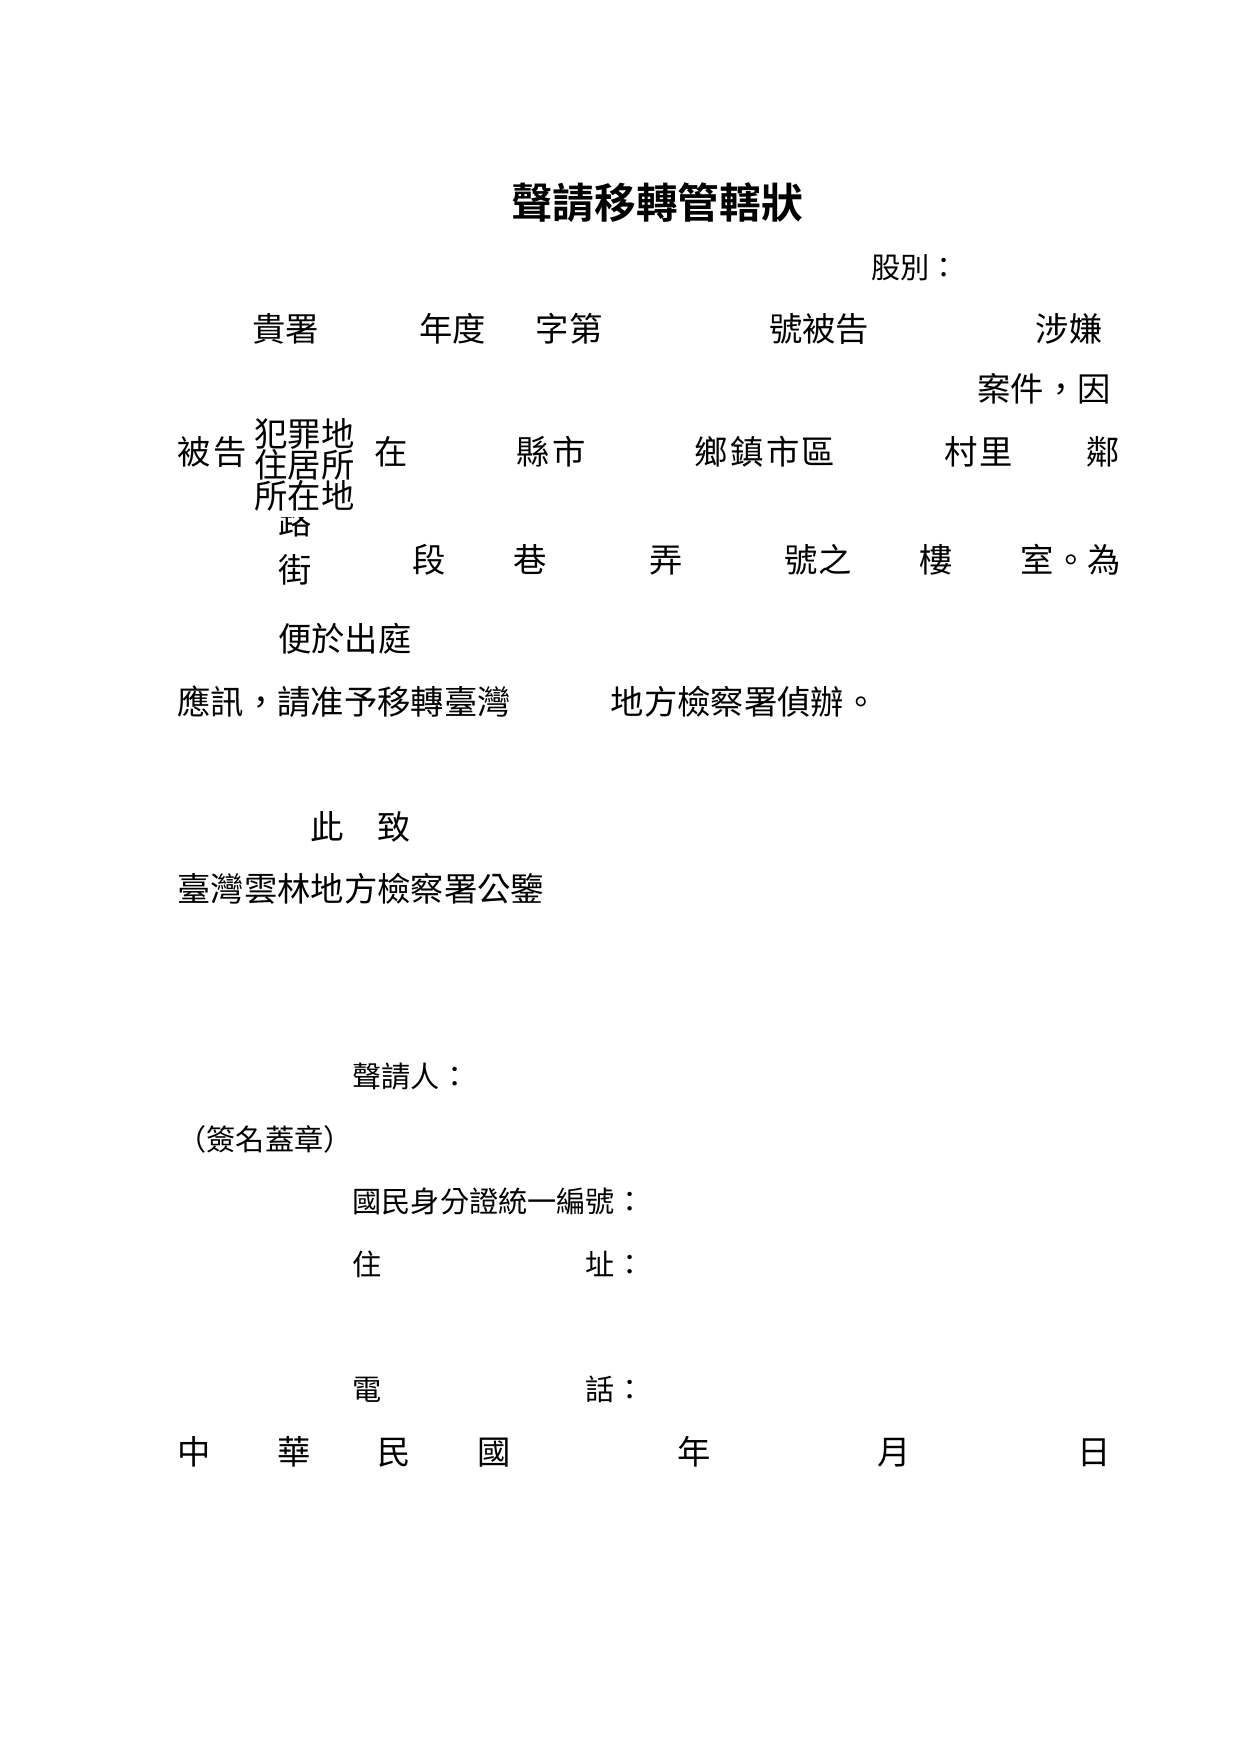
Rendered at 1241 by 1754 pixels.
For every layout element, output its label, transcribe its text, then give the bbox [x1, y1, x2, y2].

text 應訊，請准予移轉臺灣 地方檢察署偵辦。 [177, 658, 1122, 721]
text 貴署 年度 字第 號被告 涉嫌 [177, 283, 1122, 346]
text 住 址： [177, 1221, 1122, 1283]
text 國民身分證統一編號： [177, 1158, 1122, 1221]
text 案件，因 [177, 346, 1122, 408]
text 臺灣雲林地方檢察署公鑒 [177, 846, 1122, 908]
text 聲請人： （簽名蓋章） [177, 1033, 1122, 1158]
text 此 致 [177, 783, 1122, 846]
text 電 話： [177, 1346, 1122, 1408]
text 中 華 民 國 年 月 日 [177, 1408, 1122, 1471]
text 聲請移轉管轄狀 [177, 158, 1115, 221]
text 股別： [177, 221, 1122, 283]
text 犯罪地 [254, 421, 369, 452]
text 被告 在 縣市 鄉鎮市區 村里 鄰 路 街 段 巷 弄 號之 樓 室。為便於出庭 [177, 408, 1122, 658]
text 所在地 [254, 484, 369, 515]
text 住居所 [254, 452, 369, 484]
